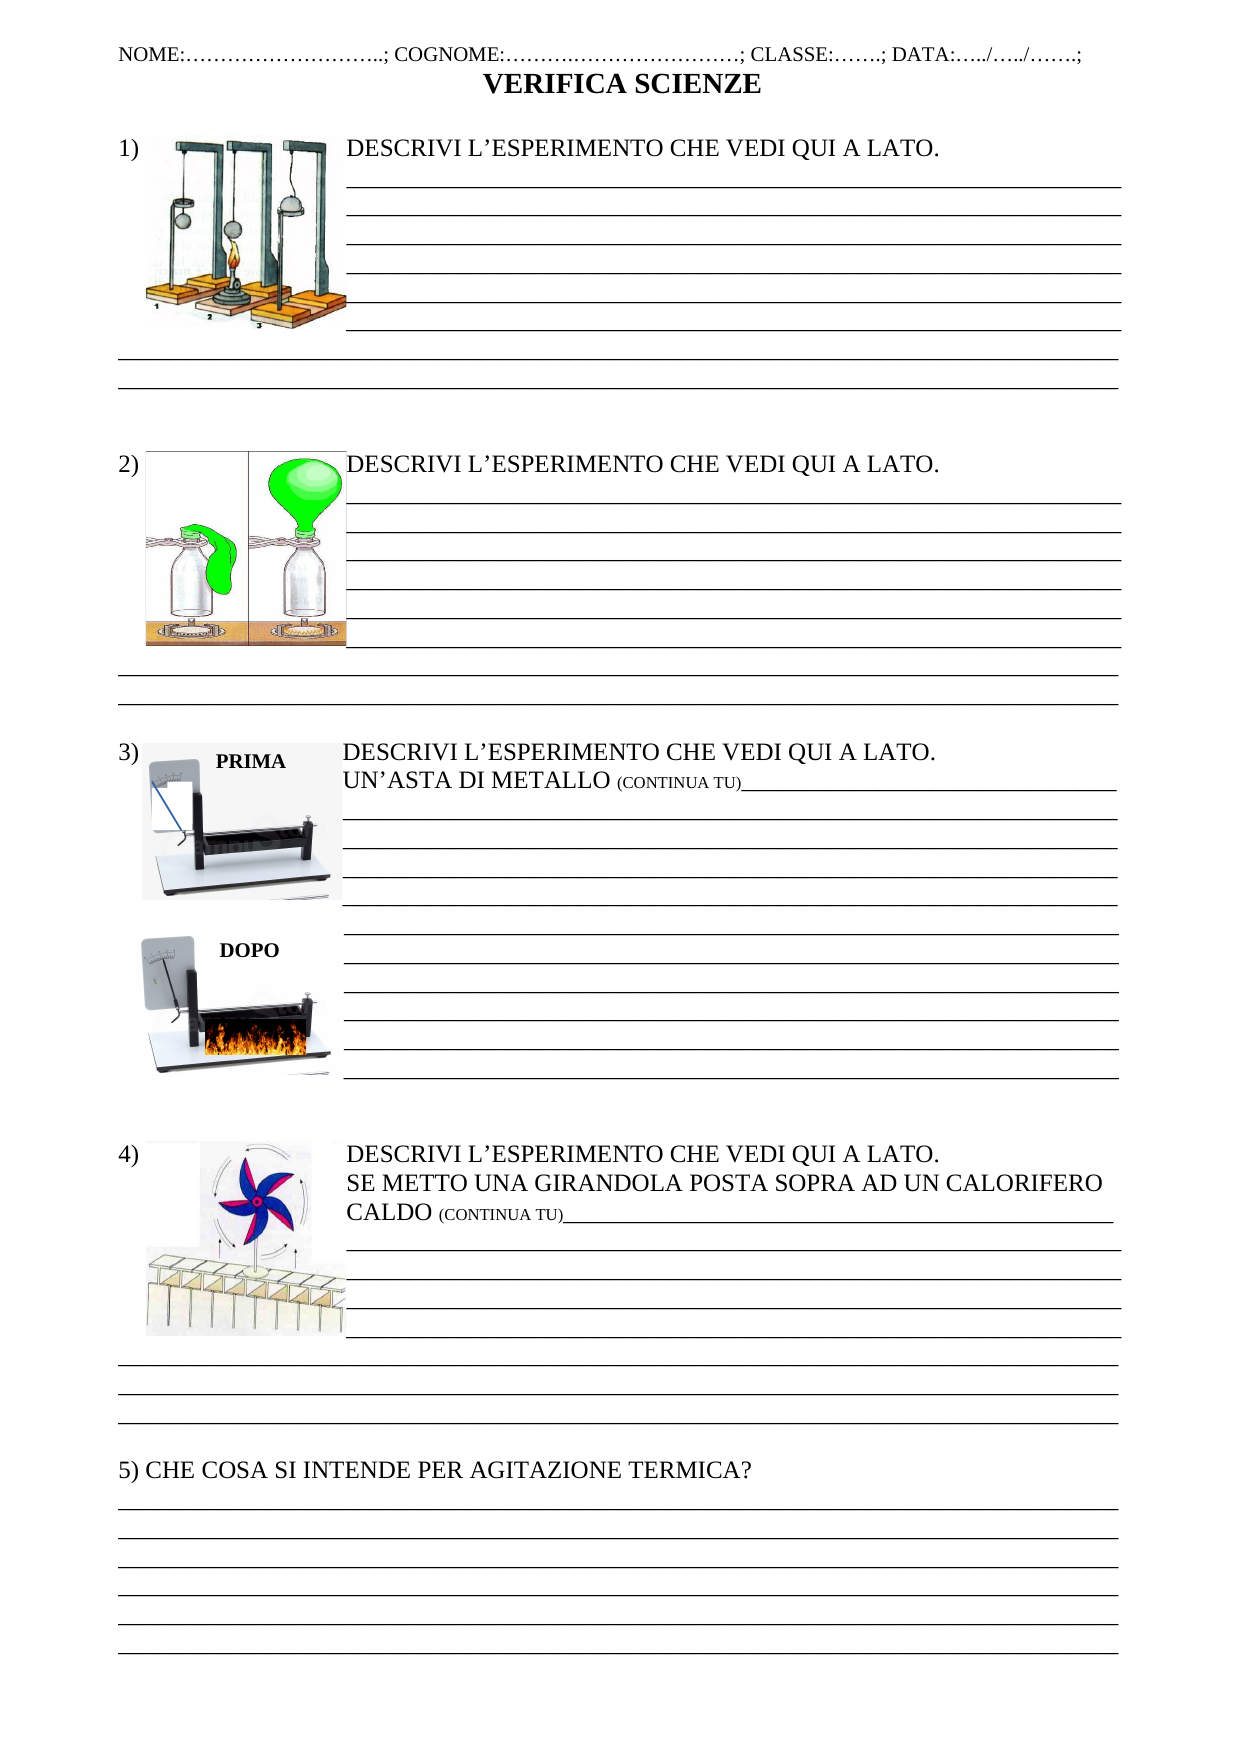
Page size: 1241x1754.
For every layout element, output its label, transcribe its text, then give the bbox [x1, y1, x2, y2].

text ________________________________________________________________________________ [118, 1369, 1122, 1398]
picture [145, 135, 347, 329]
text ______________________________________________________________ [347, 219, 1122, 248]
text ______________________________________________________________ [347, 1283, 1122, 1312]
text ______________________________________________________________ [118, 880, 1122, 909]
picture [145, 1141, 347, 1336]
text ______________________________________________________________ [347, 190, 1122, 219]
text 3) DESCRIVI L’ESPERIMENTO CHE VEDI QUI A LATO. [118, 737, 1122, 765]
text ______________________________________________________________ [347, 1254, 1122, 1283]
text ______________________________________________________________ [347, 248, 1122, 277]
text ______________________________________________________________ [344, 967, 1122, 995]
text ______________________________________________________________ [343, 794, 1122, 823]
text ______________________________________________________________ [118, 305, 1122, 334]
text NOME:………………………..; COGNOME:……….……………………; CLASSE:…….; DATA:…../…../…….; [118, 42, 1122, 66]
text ______________________________________________________________ [344, 938, 1122, 967]
text ______________________________________________________________ [347, 1225, 1122, 1254]
text ________________________________________________________________________________ [118, 1340, 1122, 1369]
picture [145, 451, 347, 646]
text ______________________________________________________________ [347, 593, 1122, 622]
text ________________________________________________________________________________ [118, 650, 1122, 679]
text 5) CHE COSA SI INTENDE PER AGITAZIONE TERMICA? [118, 1455, 1122, 1484]
text ________________________________________________________________________________ [118, 1398, 1122, 1427]
text ______________________________________________________________ [344, 995, 1122, 1024]
text ______________________________________________________________ [118, 622, 1122, 650]
text ______________________________________________________________ [347, 507, 1122, 535]
text ______________________________________________________________ [118, 909, 1122, 938]
text ______________________________________________________________ [347, 535, 1122, 564]
text ______________________________________________________________ [347, 564, 1122, 593]
picture [142, 743, 343, 900]
text ______________________________________________________________ [118, 1053, 1122, 1082]
text UN’ASTA DI METALLO (CONTINUA TU)______________________________ [343, 765, 1122, 794]
text ________________________________________________________________________________ [118, 679, 1122, 708]
text ______________________________________________________________ [343, 852, 1122, 880]
text 2) DESCRIVI L’ESPERIMENTO CHE VEDI QUI A LATO. [118, 449, 1122, 478]
text 4) DESCRIVI L’ESPERIMENTO CHE VEDI QUI A LATO. [118, 1139, 1122, 1168]
text ________________________________________________________________________________________________________________________________________________________________________________________________________________________________________________________________________________________________________________________________________________________________________________________________________________________________________________________________________________________________ [118, 1484, 1122, 1657]
text ______________________________________________________________ [347, 478, 1122, 507]
text ________________________________________________________________________________ [118, 363, 1122, 392]
text ________________________________________________________________________________ [118, 334, 1122, 363]
text ______________________________________________________________ [118, 1312, 1122, 1340]
text ______________________________________________________________ [347, 162, 1122, 190]
text ______________________________________________________________ [344, 1024, 1122, 1053]
text VERIFICA SCIENZE [118, 66, 1122, 99]
text SE METTO UNA GIRANDOLA POSTA SOPRA AD UN CALORIFERO CALDO (CONTINUA TU)____________________________________________ [347, 1168, 1122, 1225]
text 1) DESCRIVI L’ESPERIMENTO CHE VEDI QUI A LATO. [118, 133, 1122, 162]
text ______________________________________________________________ [343, 823, 1122, 852]
picture [134, 921, 344, 1075]
text ______________________________________________________________ [347, 277, 1122, 305]
